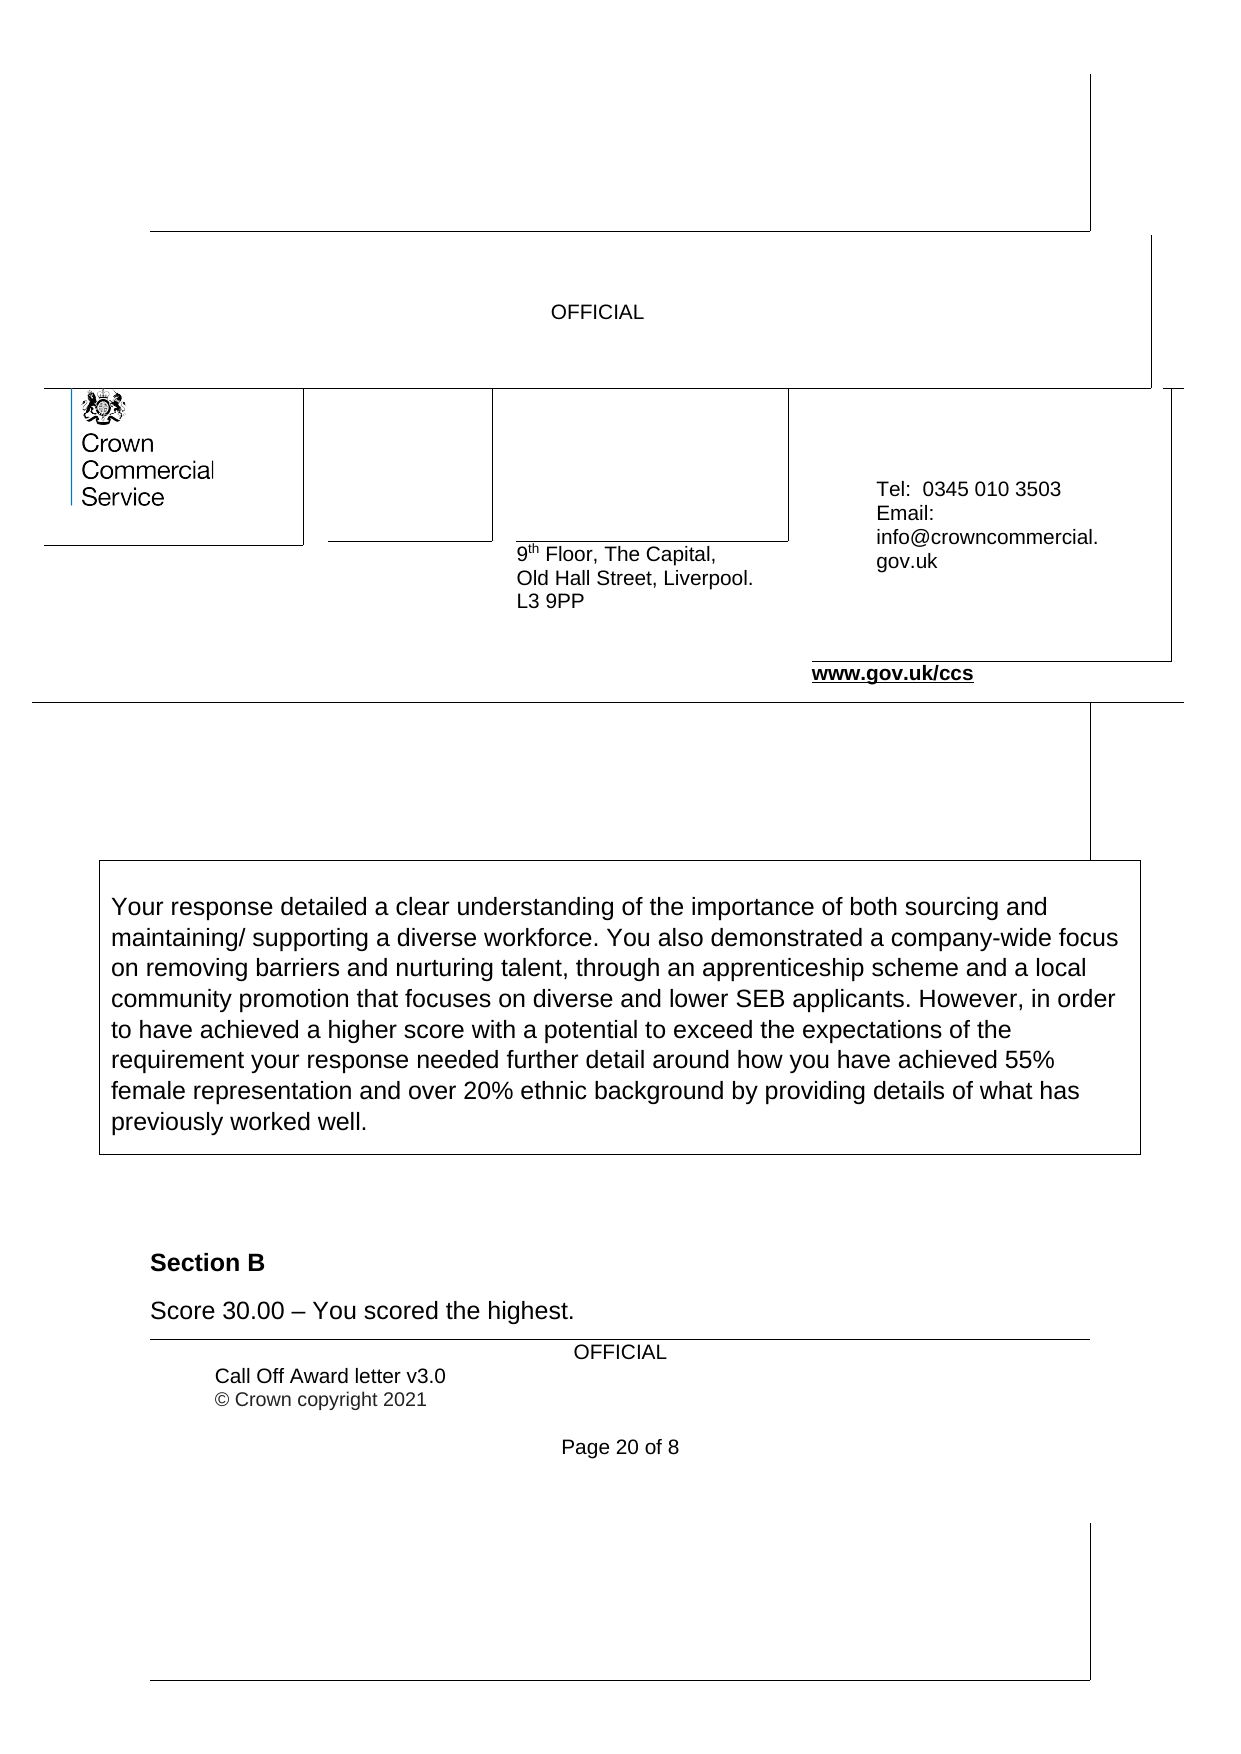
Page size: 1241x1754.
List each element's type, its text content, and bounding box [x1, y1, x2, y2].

text Section B [150, 1248, 1090, 1277]
text Score 30.00 – You scored the highest. [150, 1296, 1090, 1324]
table_cell Your response was evaluated in accordance with the evaluation criteria set out for question 7.2. A good response was provided and satisfied all of the requirements but lacked some minor detail. Sufficient evidence has been provided to demonstrate the response guidance. Your response detailed a clear understanding of the importance of both sourcing and maintaining/ supporting a diverse workforce. You also demonstrated a company-wide focus on removing barriers and nurturing talent, through an apprenticeship scheme and a local community promotion that focuses on diverse and lower SEB applicants. However, in order to have achieved a higher score with a potential to exceed the expectations of the requirement your response needed further detail around how you have achieved 55% female representation and over 20% ethnic background by providing details of what has previously worked well. [100, 861, 1140, 1154]
